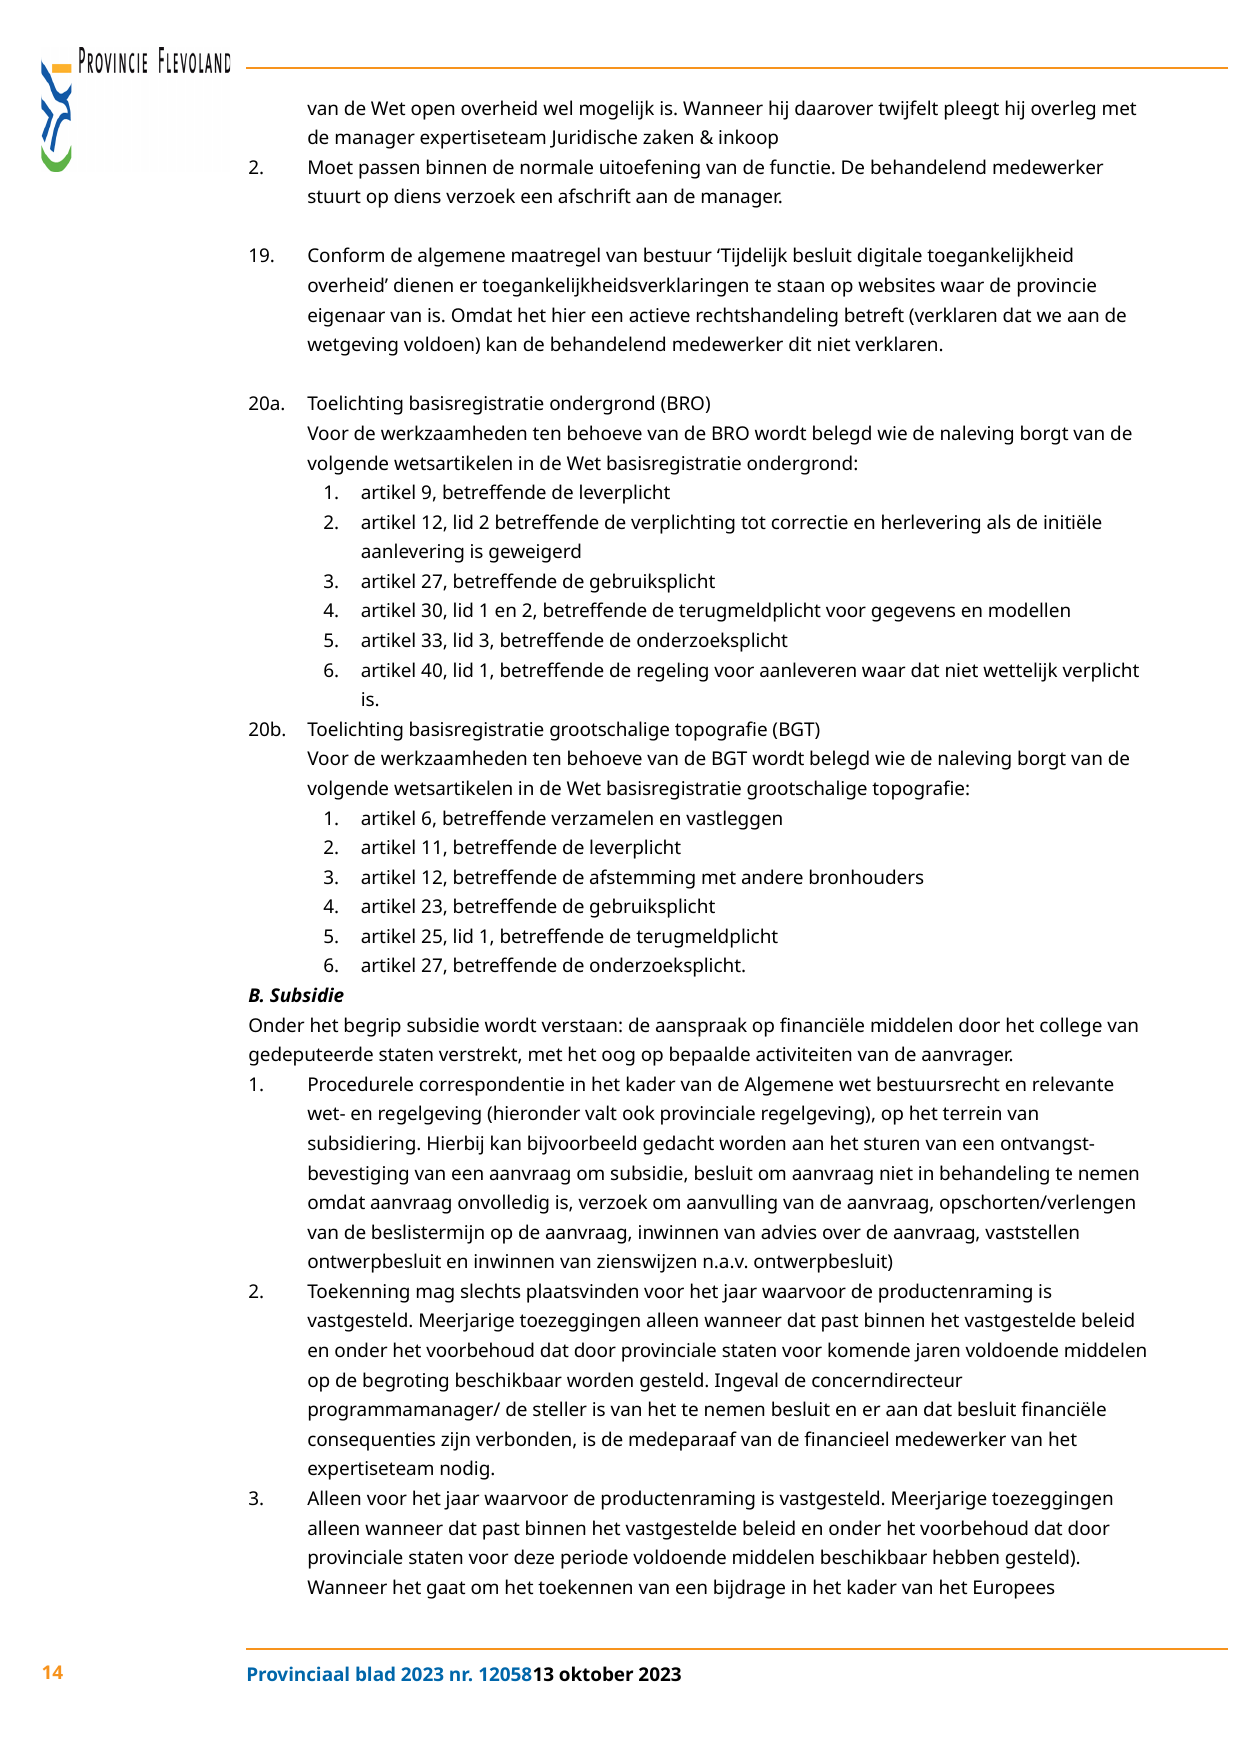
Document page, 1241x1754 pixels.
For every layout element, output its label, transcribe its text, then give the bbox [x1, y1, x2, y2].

list Toelichting basisregistratie grootschalige topografie (BGT) [248, 716, 1152, 742]
list artikel 6, betreffende verzamelen en vastleggen [323, 805, 1152, 831]
list Voor de werkzaamheden ten behoeve van de BRO wordt belegd wie de naleving borgt van de volgende wetsartikelen in de Wet basisregistratie ondergrond: [248, 420, 1152, 476]
list artikel 12, betreffende de afstemming met andere bronhouders [323, 864, 1152, 890]
text Onder het begrip subsidie wordt verstaan: de aanspraak op financiële middelen door het college van gedeputeerde staten verstrekt, met het oog op bepaalde activiteiten van de aanvrager. [248, 1012, 1152, 1067]
list artikel 33, lid 3, betreffende de onderzoeksplicht [323, 627, 1152, 653]
list Wanneer het gaat om het toekennen van een bijdrage in het kader van het Europees [248, 1574, 1152, 1600]
list artikel 25, lid 1, betreffende de terugmeldplicht [323, 923, 1152, 949]
list Procedurele correspondentie in het kader van de Algemene wet bestuursrecht en relevante wet- en regelgeving (hieronder valt ook provinciale regelgeving), op het terrein van subsidiering. Hierbij kan bijvoorbeeld gedacht worden aan het sturen van een ontvangst- bevestiging van een aanvraag om subsidie, besluit om aanvraag niet in behandeling te nemen omdat aanvraag onvolledig is, verzoek om aanvulling van de aanvraag, opschorten/verlengen van de beslistermijn op de aanvraag, inwinnen van advies over de aanvraag, vaststellen ontwerpbesluit en inwinnen van zienswijzen n.a.v. ontwerpbesluit) [248, 1071, 1152, 1274]
list artikel 23, betreffende de gebruiksplicht [323, 893, 1152, 919]
list artikel 27, betreffende de onderzoeksplicht. [323, 953, 1152, 978]
list van de Wet open overheid wel mogelijk is. Wanneer hij daarover twijfelt pleegt hij overleg met de manager expertiseteam Juridische zaken & inkoop [248, 95, 1152, 150]
list artikel 30, lid 1 en 2, betreffende de terugmeldplicht voor gegevens en modellen [323, 598, 1152, 623]
text B. Subsidie [248, 982, 1152, 1008]
list Moet passen binnen de normale uitoefening van de functie. De behandelend medewerker stuurt op diens verzoek een afschrift aan de manager. [248, 154, 1152, 209]
picture [41, 47, 231, 172]
list artikel 11, betreffende de leverplicht [323, 834, 1152, 860]
list artikel 12, lid 2 betreffende de verplichting tot correctie en herlevering als de initiële aanlevering is geweigerd [323, 509, 1152, 564]
list artikel 40, lid 1, betreffende de regeling voor aanleveren waar dat niet wettelijk verplicht is. [323, 657, 1152, 712]
list Conform de algemene maatregel van bestuur ‘Tijdelijk besluit digitale toegankelijkheid overheid’ dienen er toegankelijkheidsverklaringen te staan op websites waar de provincie eigenaar van is. Omdat het hier een actieve rechtshandeling betreft (verklaren dat we aan de wetgeving voldoen) kan de behandelend medewerker dit niet verklaren. [248, 243, 1152, 357]
list artikel 9, betreffende de leverplicht [323, 479, 1152, 505]
list Voor de werkzaamheden ten behoeve van de BGT wordt belegd wie de naleving borgt van de volgende wetsartikelen in de Wet basisregistratie grootschalige topografie: [248, 746, 1152, 801]
list Toelichting basisregistratie ondergrond (BRO) [248, 391, 1152, 416]
list Toekenning mag slechts plaatsvinden voor het jaar waarvoor de productenraming is vastgesteld. Meerjarige toezeggingen alleen wanneer dat past binnen het vastgestelde beleid en onder het voorbehoud dat door provinciale staten voor komende jaren voldoende middelen op de begroting beschikbaar worden gesteld. Ingeval de concerndirecteur programmamanager/ de steller is van het te nemen besluit en er aan dat besluit financiële consequenties zijn verbonden, is de medeparaaf van de financieel medewerker van het expertiseteam nodig. [248, 1278, 1152, 1481]
list artikel 27, betreffende de gebruiksplicht [323, 568, 1152, 594]
list Alleen voor het jaar waarvoor de productenraming is vastgesteld. Meerjarige toezeggingen alleen wanneer dat past binnen het vastgestelde beleid en onder het voorbehoud dat door provinciale staten voor deze periode voldoende middelen beschikbaar hebben gesteld). [248, 1485, 1152, 1570]
